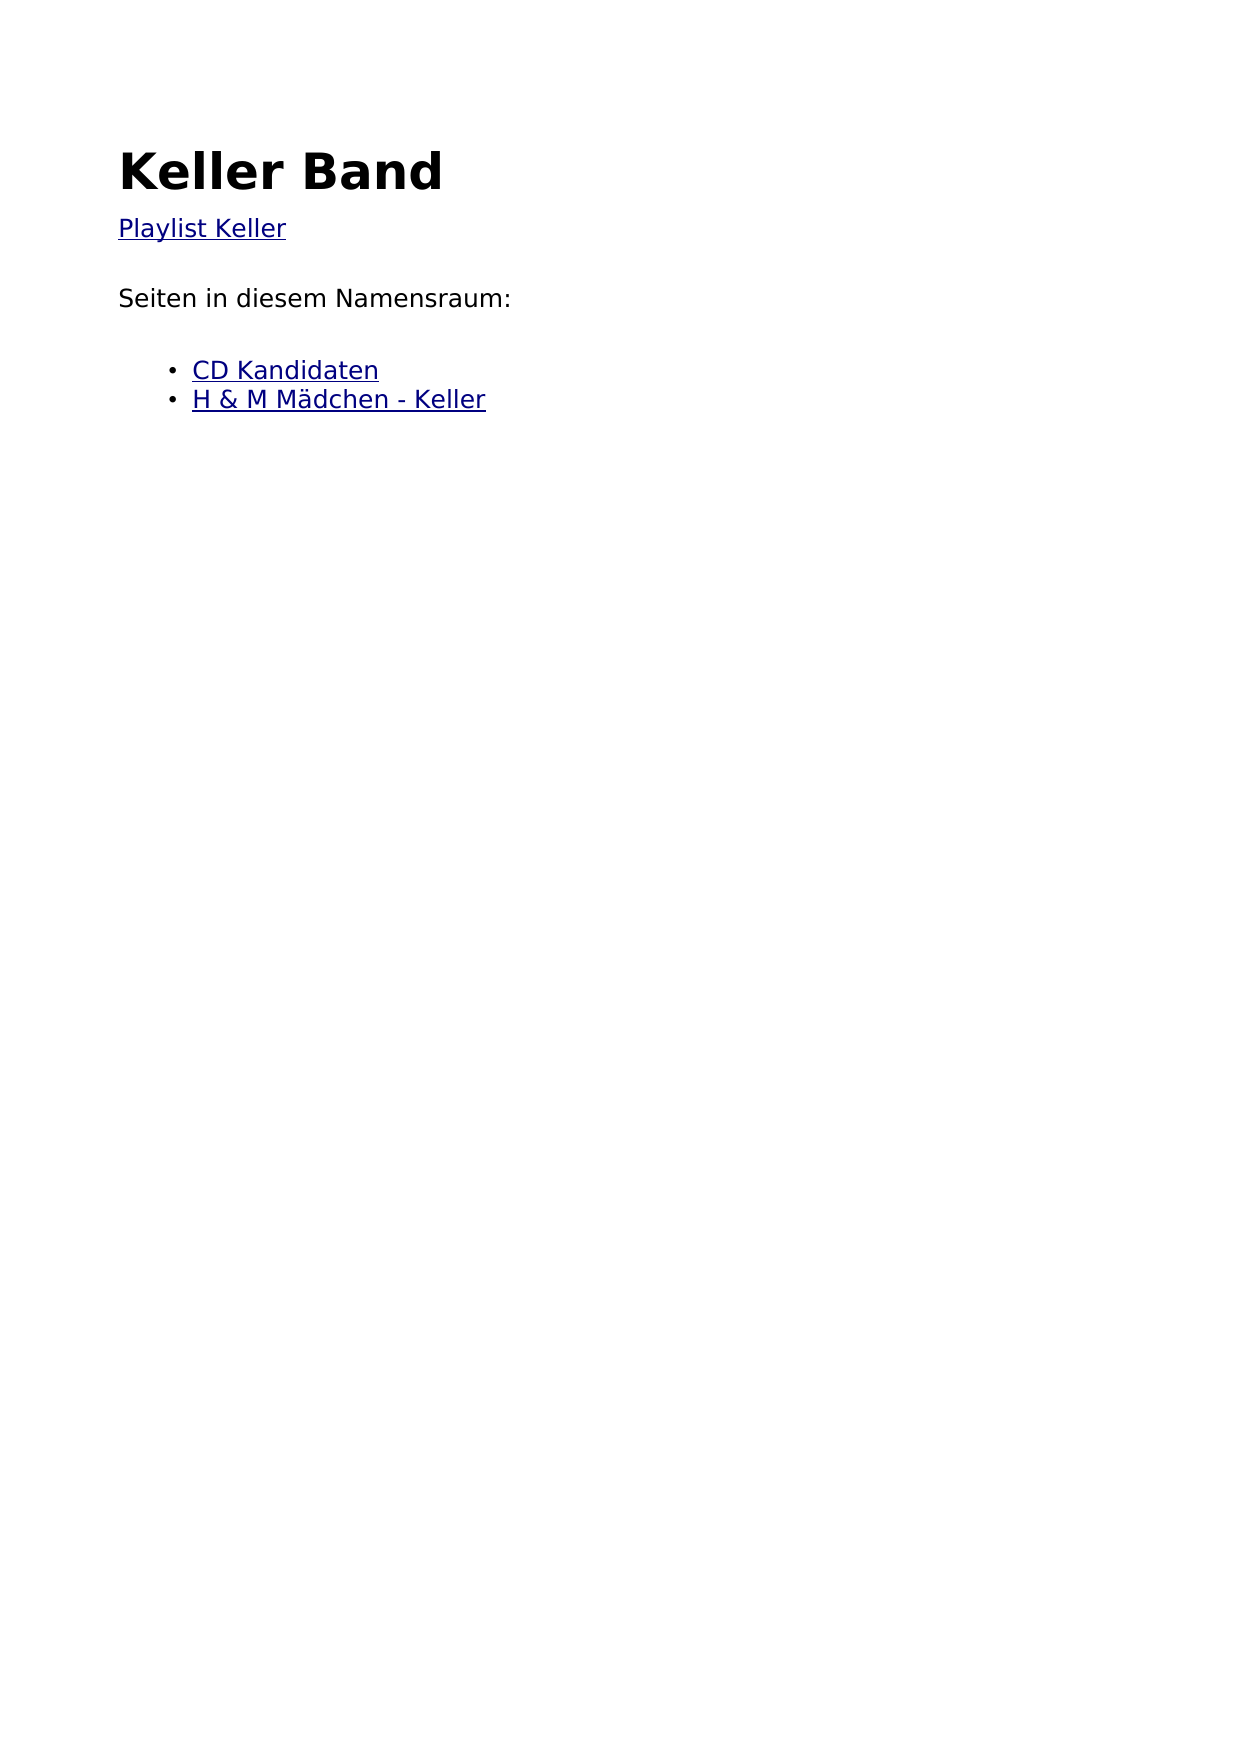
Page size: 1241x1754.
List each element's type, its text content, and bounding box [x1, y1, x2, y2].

text Playlist Keller [118, 214, 1122, 243]
subtitle Keller Band [118, 143, 1122, 201]
list CD Kandidaten [177, 356, 1122, 385]
text Seiten in diesem Namensraum: [118, 256, 1122, 314]
list H & M Mädchen - Keller [177, 385, 1122, 414]
